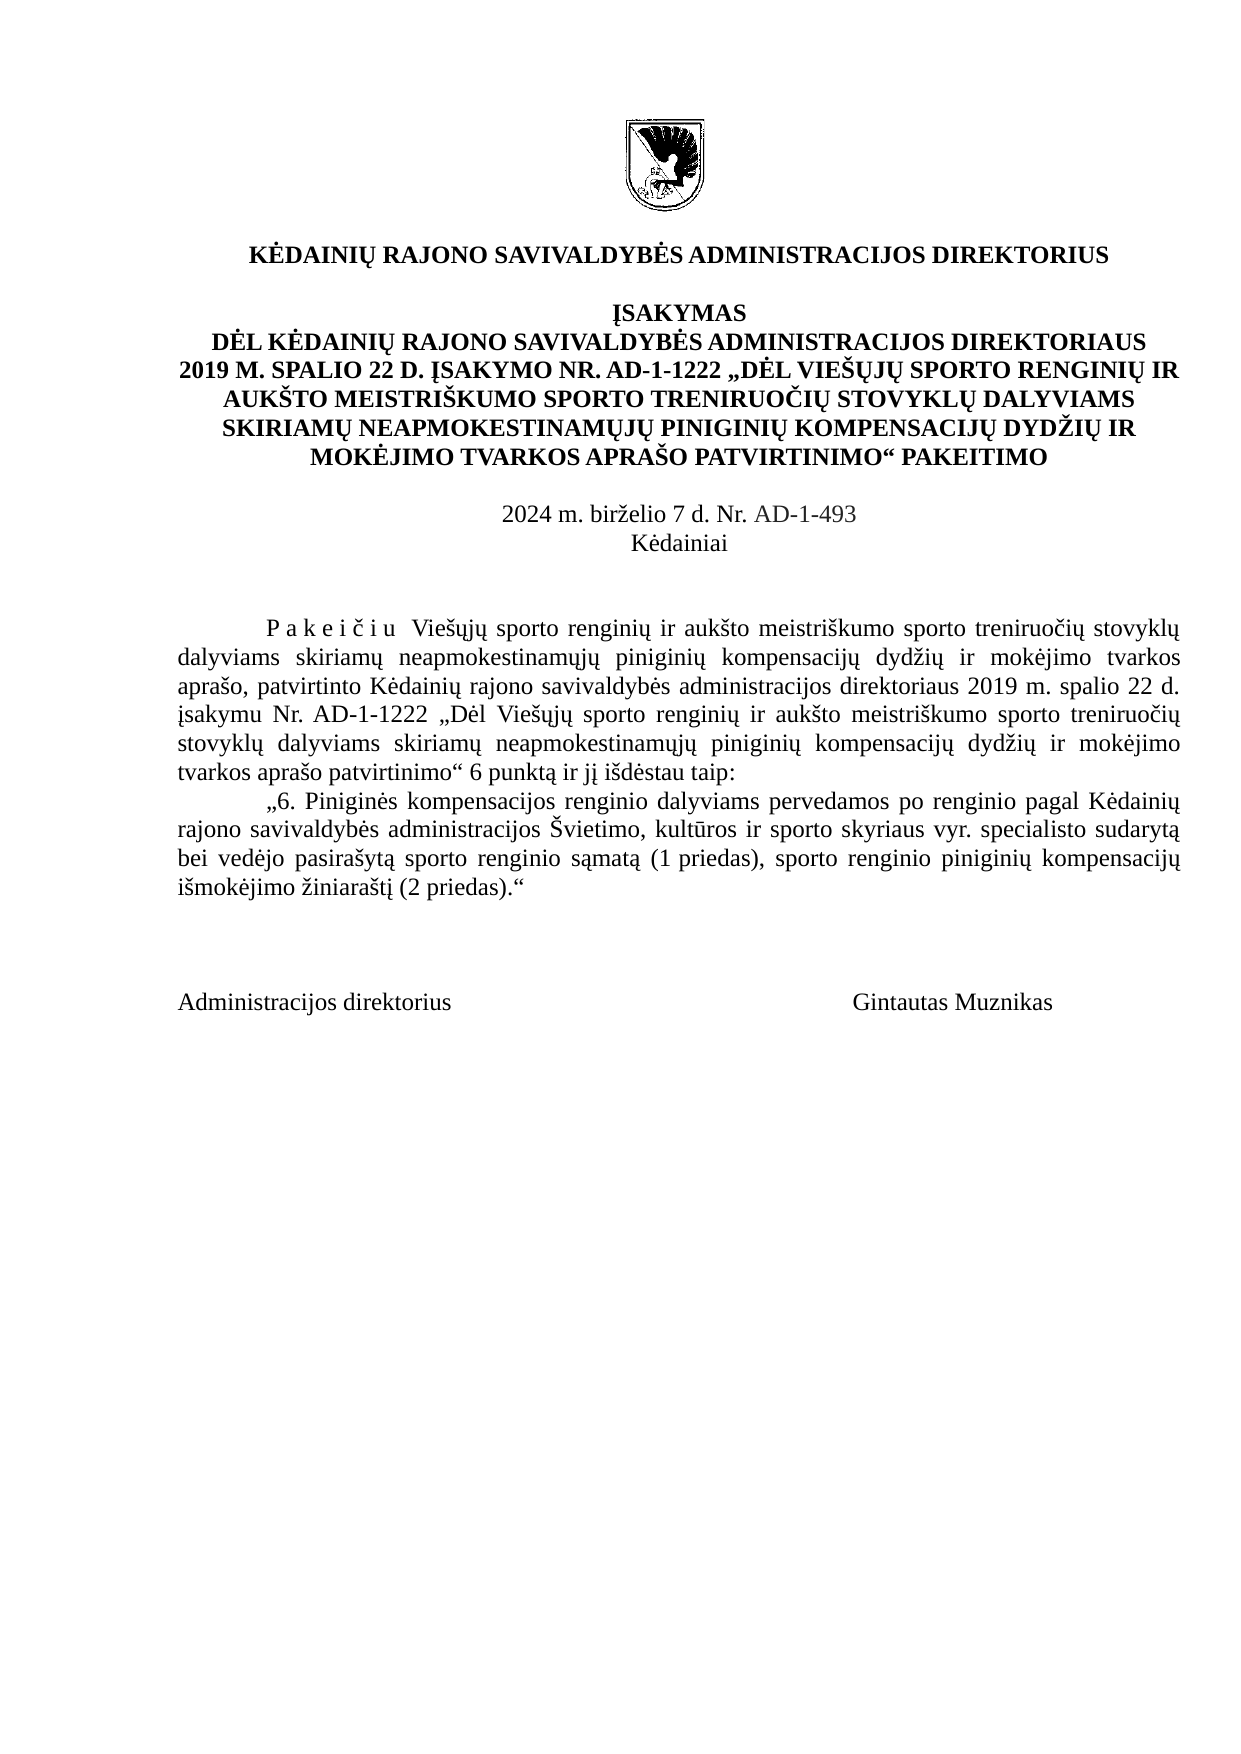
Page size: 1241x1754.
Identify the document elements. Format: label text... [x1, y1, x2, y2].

text DĖL KĖDAINIŲ RAJONO SAVIVALDYBĖS ADMINISTRACIJOS DIREKTORIAUS 2019 M. SPALIO 22 D. ĮSAKYMO NR. AD-1-1222 „DĖL VIEŠŲJŲ SPORTO RENGINIŲ IR AUKŠTO MEISTRIŠKUMO SPORTO TRENIRUOČIŲ STOVYKLŲ DALYVIAMS SKIRIAMŲ NEAPMOKESTINAMŲJŲ PINIGINIŲ KOMPENSACIJŲ DYDŽIŲ IR MOKĖJIMO TVARKOS APRAŠO PATVIRTINIMO“ PAKEITIMO [177, 327, 1181, 471]
text „6. Piniginės kompensacijos renginio dalyviams pervedamos po renginio pagal Kėdainių rajono savivaldybės administracijos Švietimo, kultūros ir sporto skyriaus vyr. specialisto sudarytą bei vedėjo pasirašytą sporto renginio sąmatą (1 priedas), sporto renginio piniginių kompensacijų išmokėjimo žiniaraštį (2 priedas).“ [177, 786, 1181, 901]
text Kėdainiai [177, 528, 1181, 557]
text 2024 m. birželio 7 d. Nr. AD-1-493 [177, 499, 1181, 528]
text KĖDAINIŲ RAJONO SAVIVALDYBĖS ADMINISTRACIJOS DIREKTORIUS [177, 241, 1181, 269]
text Pakeičiu Viešųjų sporto renginių ir aukšto meistriškumo sporto treniruočių stovyklų dalyviams skiriamų neapmokestinamųjų piniginių kompensacijų dydžių ir mokėjimo tvarkos aprašo, patvirtinto Kėdainių rajono savivaldybės administracijos direktoriaus 2019 m. spalio 22 d. įsakymu Nr. AD-1-1222 „Dėl Viešųjų sporto renginių ir aukšto meistriškumo sporto treniruočių stovyklų dalyviams skiriamų neapmokestinamųjų piniginių kompensacijų dydžių ir mokėjimo tvarkos aprašo patvirtinimo“ 6 punktą ir jį išdėstau taip: [177, 613, 1181, 786]
text Administracijos direktorius Gintautas Muznikas [177, 987, 1181, 1016]
text ĮSAKYMAS [177, 298, 1181, 327]
